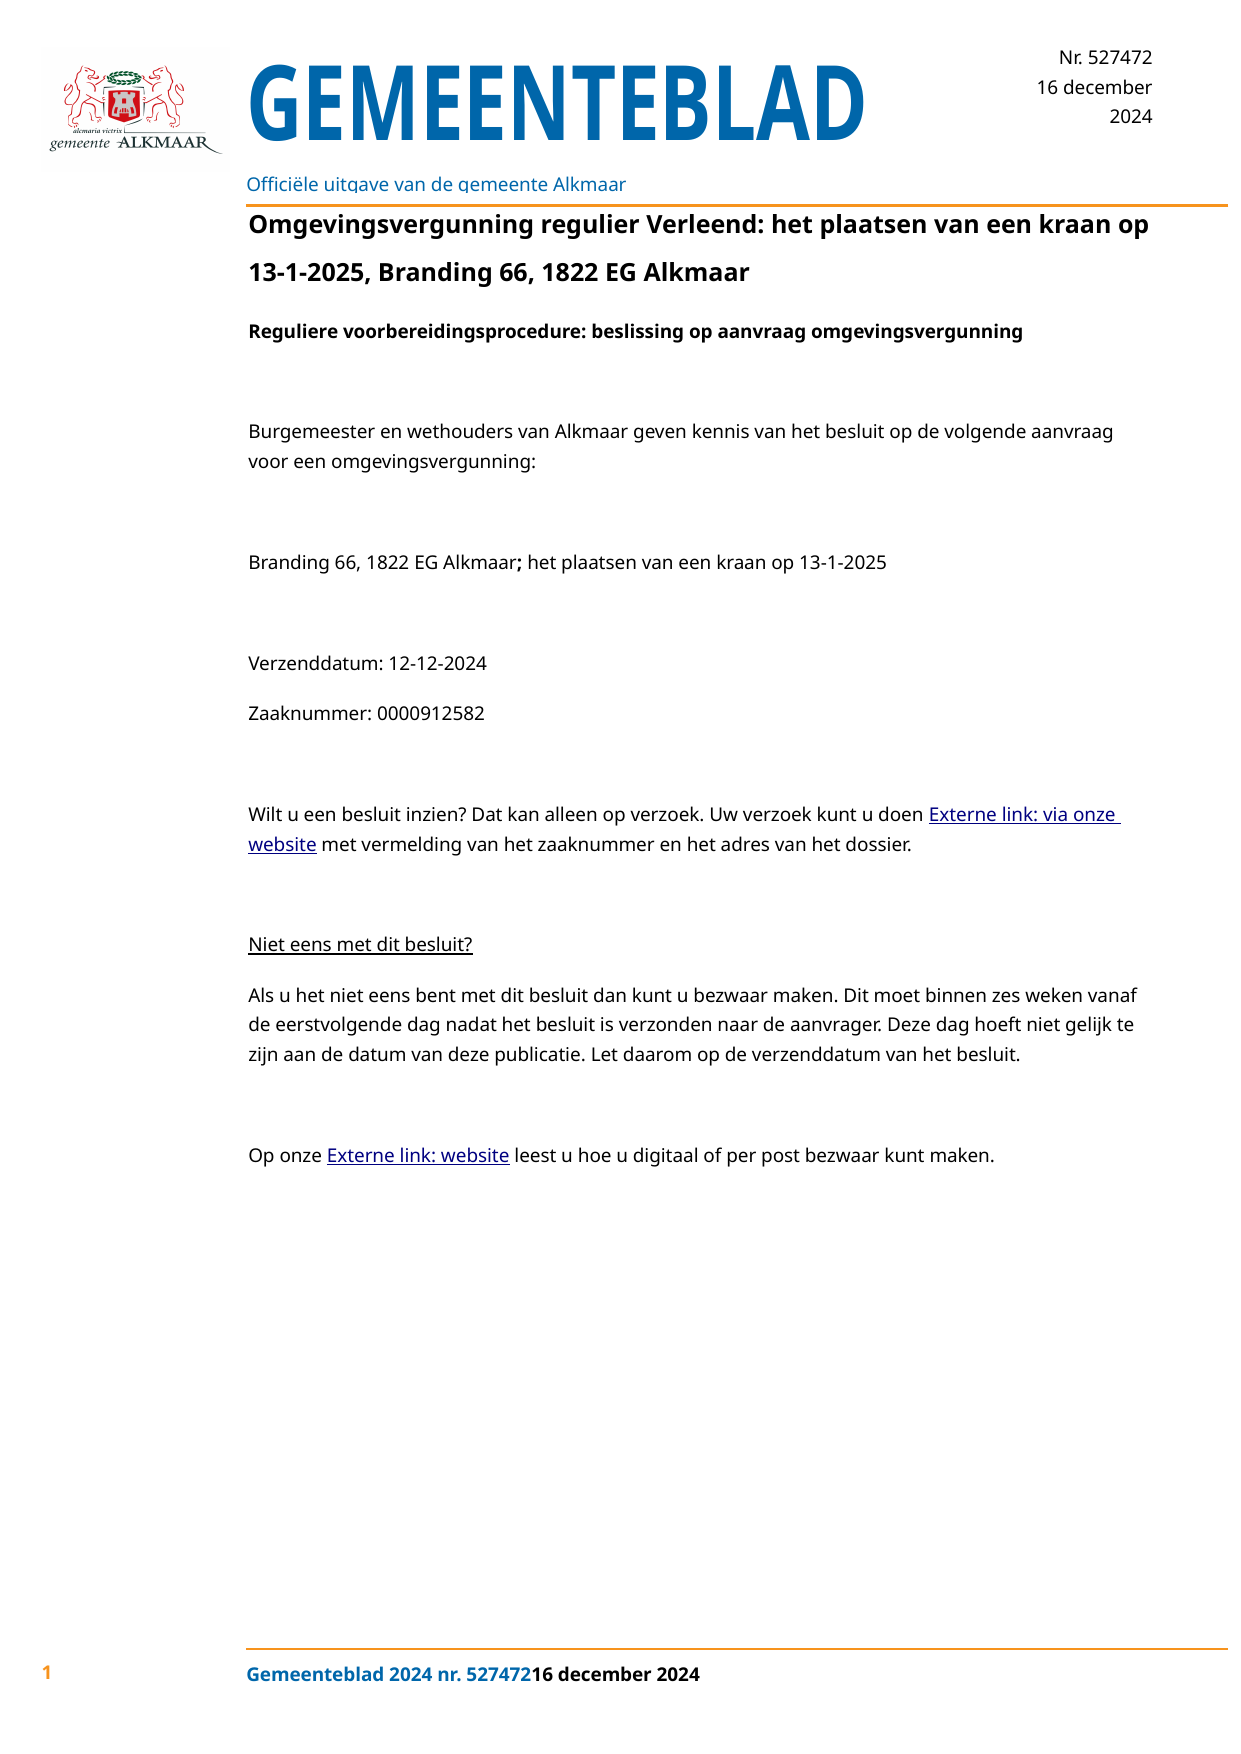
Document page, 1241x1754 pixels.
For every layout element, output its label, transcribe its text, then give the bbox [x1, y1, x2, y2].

text Omgevingsvergunning regulier Verleend: het plaatsen van een kraan op 13-1-2025, Branding 66, 1822 EG Alkmaar [248, 207, 1152, 288]
text Zaaknummer: 0000912582 [248, 700, 1152, 726]
text Op onze Externe link: website leest u hoe u digitaal of per post bezwaar kunt maken. [248, 1142, 1152, 1168]
text Reguliere voorbereidingsprocedure: beslissing op aanvraag omgevingsvergunning [248, 318, 1152, 344]
text Branding 66, 1822 EG Alkmaar; het plaatsen van een kraan op 13-1-2025 [248, 549, 1152, 575]
picture [41, 47, 231, 172]
text Als u het niet eens bent met dit besluit dan kunt u bezwaar maken. Dit moet binnen zes weken vanaf de eerstvolgende dag nadat het besluit is verzonden naar de aanvrager. Deze dag hoeft niet gelijk te zijn aan de datum van deze publicatie. Let daarom op de verzenddatum van het besluit. [248, 982, 1152, 1067]
text Wilt u een besluit inzien? Dat kan alleen op verzoek. Uw verzoek kunt u doen Externe link: via onze website met vermelding van het zaaknummer en het adres van het dossier. [248, 801, 1152, 857]
text Niet eens met dit besluit? [248, 932, 1152, 957]
text Burgemeester en wethouders van Alkmaar geven kennis van het besluit op de volgende aanvraag voor een omgevingsvergunning: [248, 419, 1152, 474]
text Verzenddatum: 12-12-2024 [248, 650, 1152, 676]
